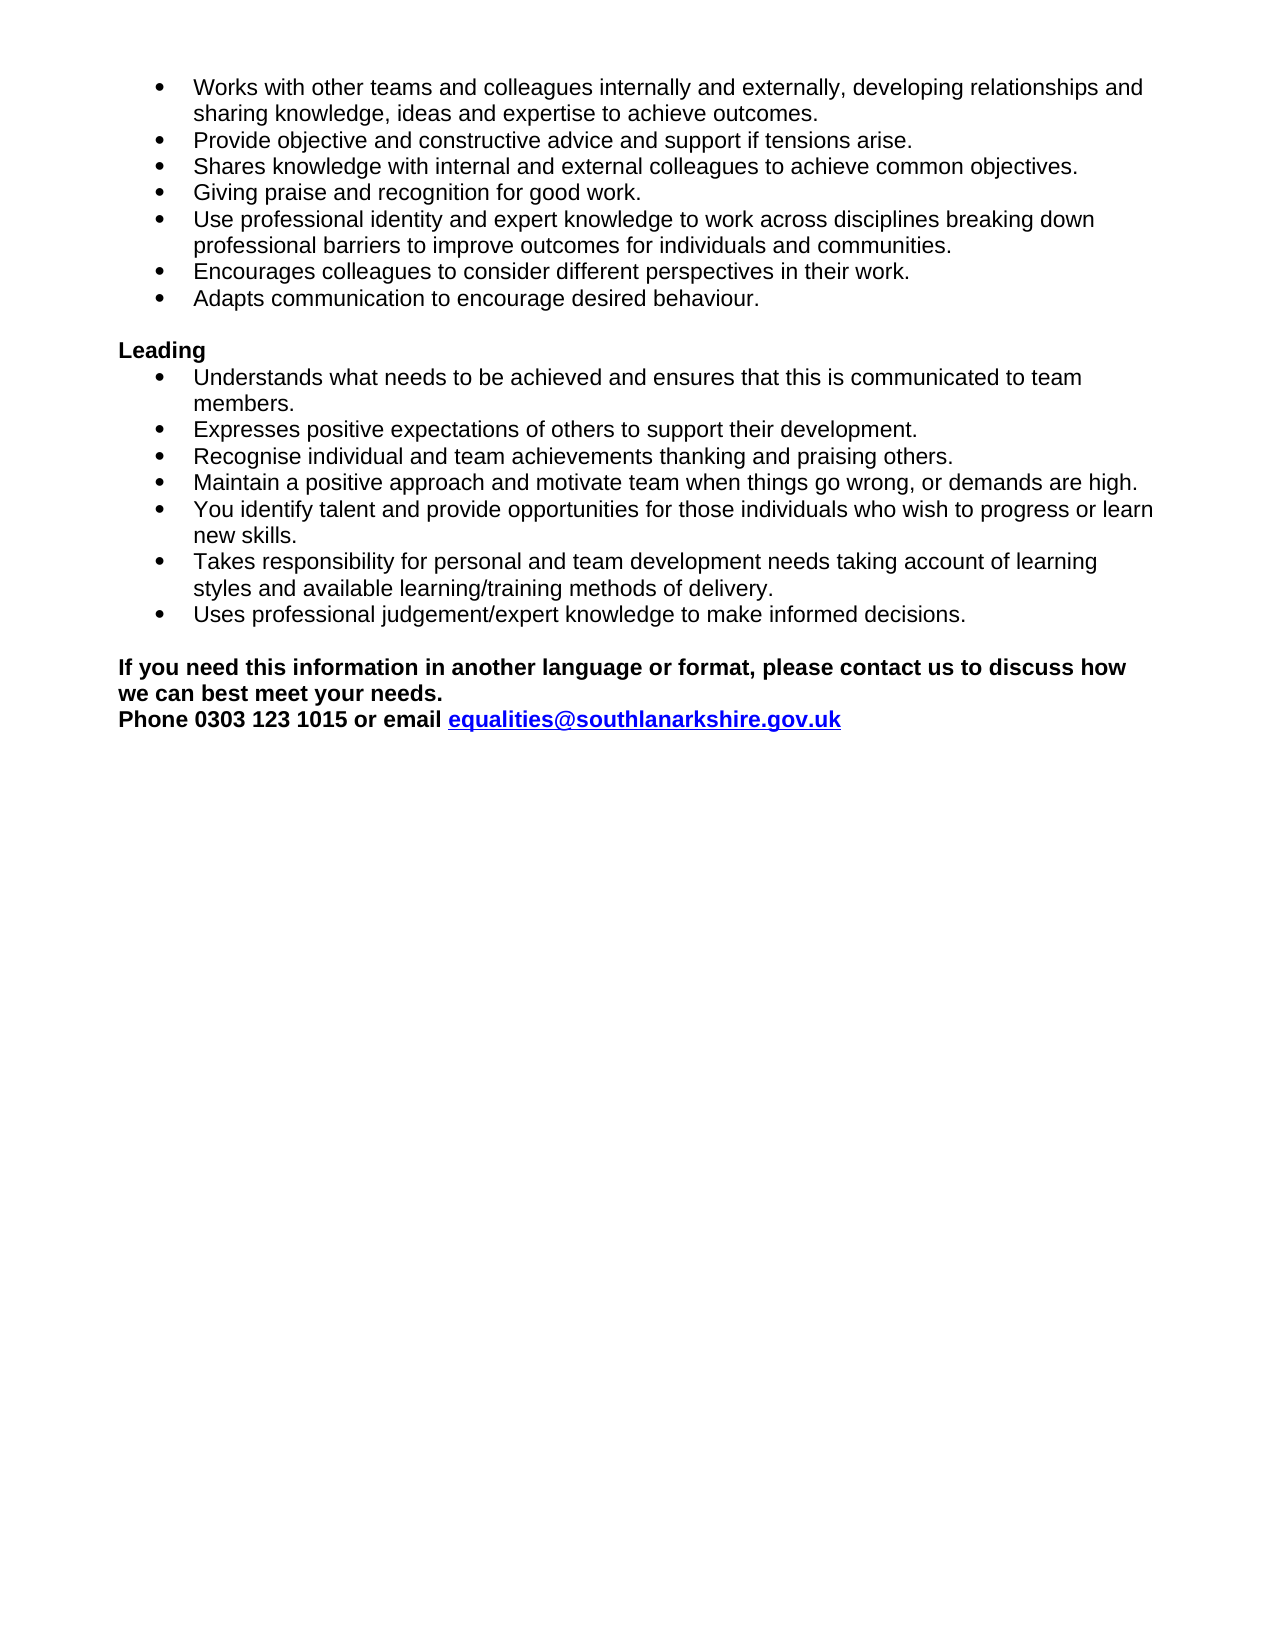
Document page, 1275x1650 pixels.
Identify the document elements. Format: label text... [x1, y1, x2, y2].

list Recognise individual and team achievements thanking and praising others. [156, 443, 1157, 469]
list Adapts communication to encourage desired behaviour. [156, 285, 1157, 311]
text Leading [118, 337, 1157, 364]
list Use professional identity and expert knowledge to work across disciplines breaking down professional barriers to improve outcomes for individuals and communities. [156, 206, 1157, 258]
text If you need this information in another language or format, please contact us to discuss how we can best meet your needs. [118, 654, 1157, 706]
list Maintain a positive approach and motivate team when things go wrong, or demands are high. [156, 469, 1157, 496]
list Takes responsibility for personal and team development needs taking account of learning styles and available learning/training methods of delivery. [156, 548, 1157, 601]
list Understands what needs to be achieved and ensures that this is communicated to team members. [156, 364, 1157, 416]
list Provide objective and constructive advice and support if tensions arise. [156, 127, 1157, 153]
list You identify talent and provide opportunities for those individuals who wish to progress or learn new skills. [156, 496, 1157, 548]
list Expresses positive expectations of others to support their development. [156, 416, 1157, 443]
list Shares knowledge with internal and external colleagues to achieve common objectives. [156, 153, 1157, 179]
list Encourages colleagues to consider different perspectives in their work. [156, 258, 1157, 285]
list Works with other teams and colleagues internally and externally, developing relationships and sharing knowledge, ideas and expertise to achieve outcomes. [156, 74, 1157, 127]
list Giving praise and recognition for good work. [156, 179, 1157, 206]
text Phone 0303 123 1015 or email equalities@southlanarkshire.gov.uk [118, 706, 1157, 733]
list Uses professional judgement/expert knowledge to make informed decisions. [156, 601, 1157, 627]
